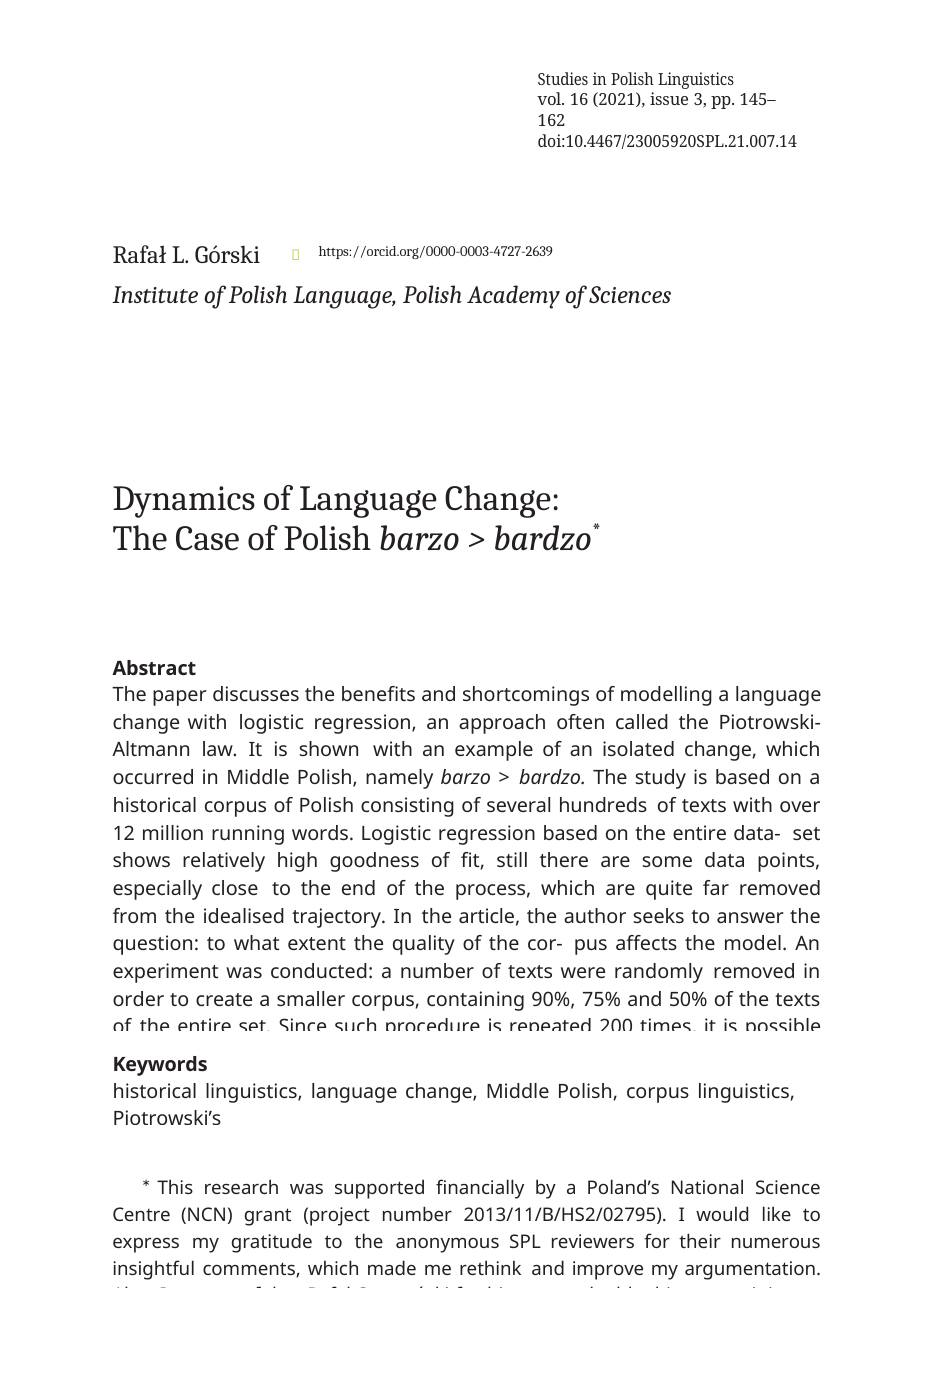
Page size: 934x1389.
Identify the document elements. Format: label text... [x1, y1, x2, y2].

text The Case of Polish barzo > bardzo* [112, 518, 626, 559]
text vol. 16 (2021), issue 3, pp. 145–162 doi:10.4467/23005920SPL.21.007.14261 [537, 89, 802, 153]
text Rafał L. Górski [112, 241, 268, 269]
text The paper discusses the benefits and shortcomings of modelling a language change with logistic regression, an approach often called the Piotrowski-Altmann law. It is shown with an example of an isolated change, which occurred in Middle Polish, namely barzo > bardzo. The study is based on a historical corpus of Polish consisting of several hundreds of texts with over 12 million running words. Logistic regression based on the entire data- set shows relatively high goodness of fit, still there are some data points, especially close to the end of the process, which are quite far removed from the idealised trajectory. In the article, the author seeks to answer the question: to what extent the quality of the cor- pus affects the model. An experiment was conducted: a number of texts were randomly removed in order to create a smaller corpus, containing 90%, 75% and 50% of the texts of the entire set. Since such procedure is repeated 200 times, it is possible to compare the distribution of the scores indicating the goodness of fit of the model. It turns out that the smaller the corpus, the more diverse the goodness of fit, and in some rare cases it is even better than its counterpart for a larger corpus. Still the larger the corpus, the scores indicating goodness of fit tend to be higher. [112, 680, 821, 1031]
text Dynamics of Language Change: [112, 480, 626, 518]
text https://orcid.org/0000-0003-4727-2639 [318, 243, 578, 260]
text Keywords [112, 1054, 823, 1076]
text ∗ This research was supported financially by a Poland’s National Science Centre (NCN) grant (project number 2013/11/B/HS2/02795). I would like to express my gratitude to the anonymous SPL reviewers for their numerous insightful comments, which made me rethink and improve my argumentation. Also, I am grateful to Rafał Szeptyński for his most valuable hints pertaining to the phonetic mechanisms, which drove the change, tackled with here. [112, 1175, 821, 1288]
text historical linguistics, language change, Middle Polish, corpus linguistics, Piotrowski’s [112, 1077, 823, 1124]
text  [291, 245, 308, 262]
text Abstract [112, 657, 823, 679]
text Studies in Polish Linguistics [537, 70, 803, 89]
text Institute of Polish Language, Polish Academy of Sciences [112, 281, 694, 309]
